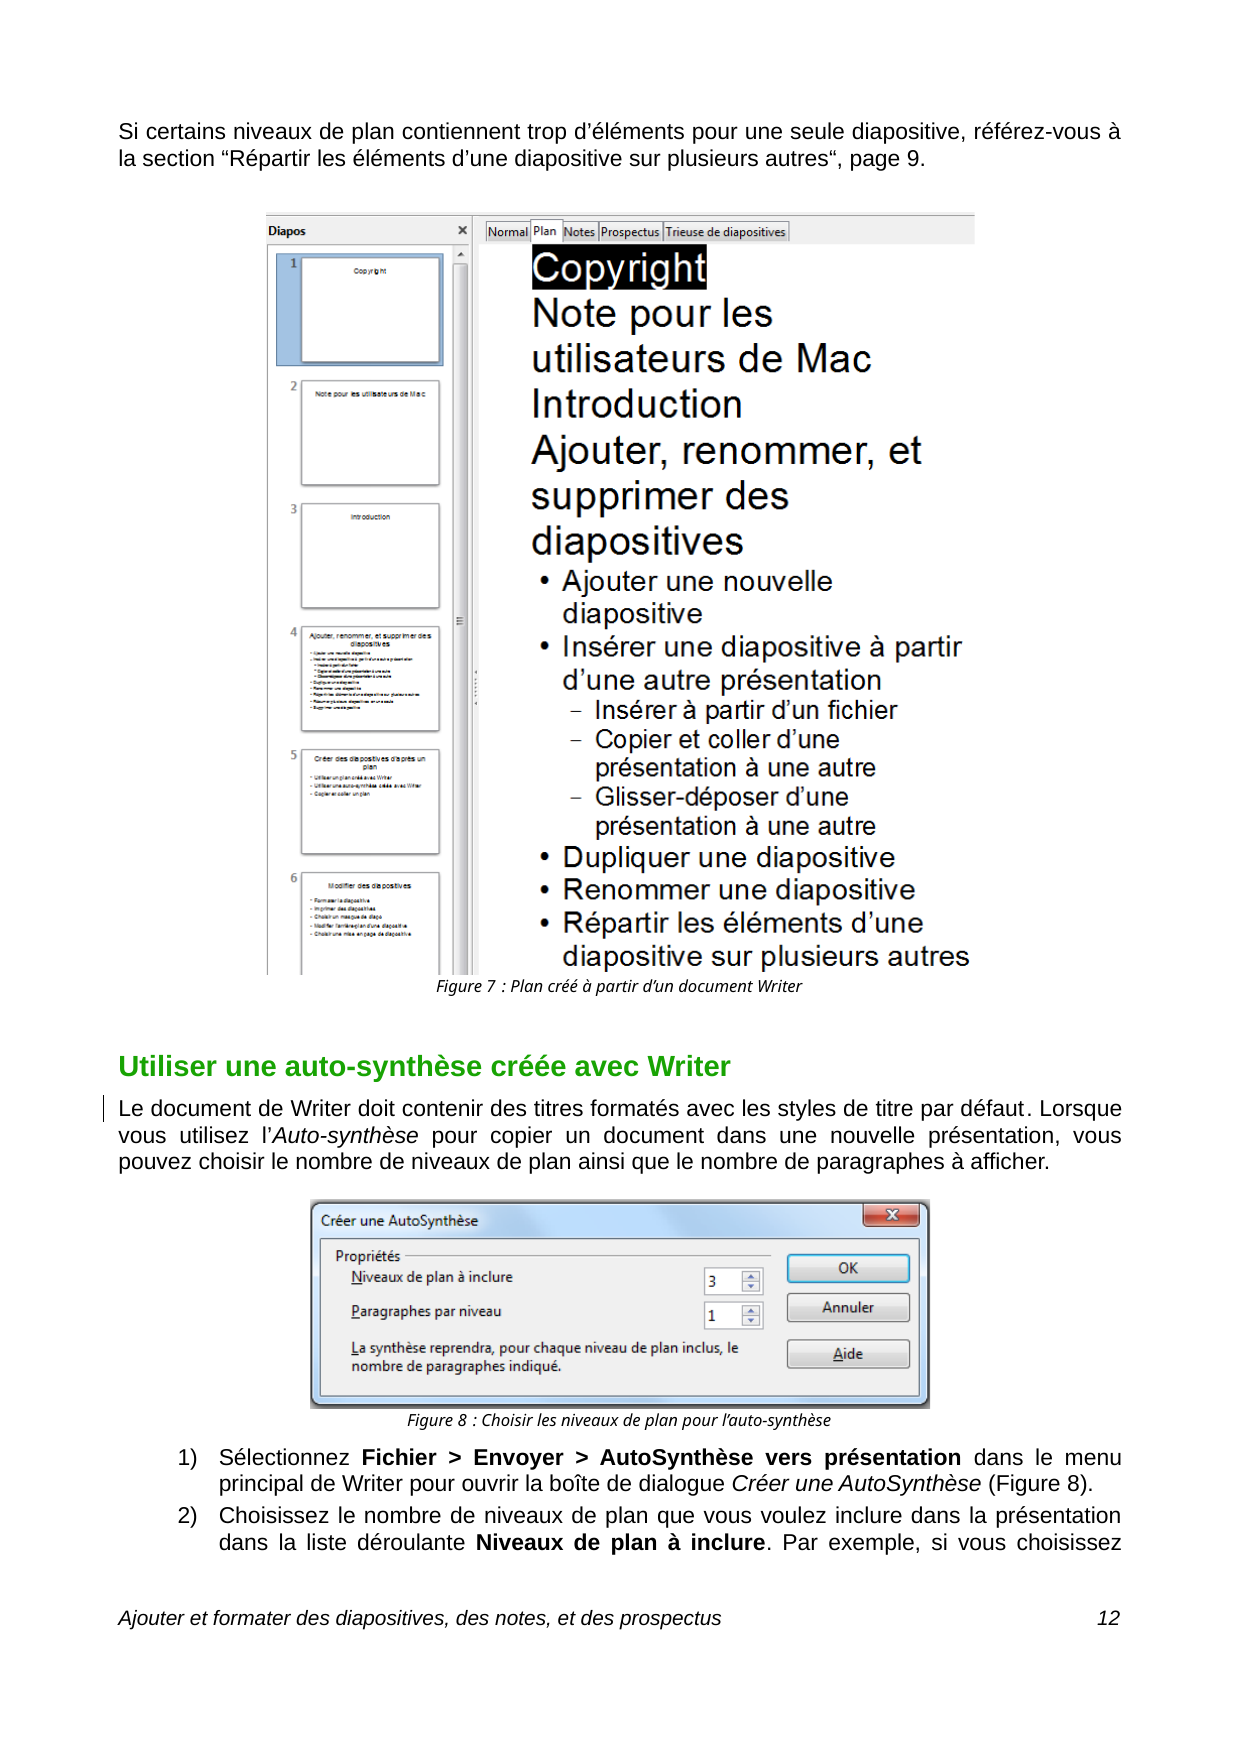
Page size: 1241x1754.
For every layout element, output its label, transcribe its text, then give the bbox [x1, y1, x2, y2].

text Si certains niveaux de plan contiennent trop d’éléments pour une seule diapositive, référez-vous à la section “Répartir les éléments d’une diapositive sur plusieurs autres“, page 9. [118, 118, 1122, 171]
text Figure 8 : Choisir les niveaux de plan pour l’auto-synthèse [310, 1409, 930, 1431]
text Figure 7 : Plan créé à partir d’un document Writer [266, 975, 974, 997]
subtitle Utiliser une auto-synthèse créée avec Writer [118, 1049, 1122, 1083]
list Choisissez le nombre de niveaux de plan que vous voulez inclure dans la présentation dans la liste déroulante Niveaux de plan à inclure. Par exemple, si vous choisissez [177, 1502, 1122, 1555]
picture [310, 1199, 931, 1409]
picture [266, 212, 975, 975]
list Sélectionnez Fichier > Envoyer > AutoSynthèse vers présentation dans le menu principal de Writer pour ouvrir la boîte de dialogue Créer une AutoSynthèse (Figure 8). [177, 1443, 1122, 1496]
text Le document de Writer doit contenir des titres formatés avec les styles de titre par défaut. Lorsque vous utilisez l’Auto-synthèse pour copier un document dans une nouvelle présentation, vous pouvez choisir le nombre de niveaux de plan ainsi que le nombre de paragraphes à afficher. [118, 1095, 1122, 1174]
